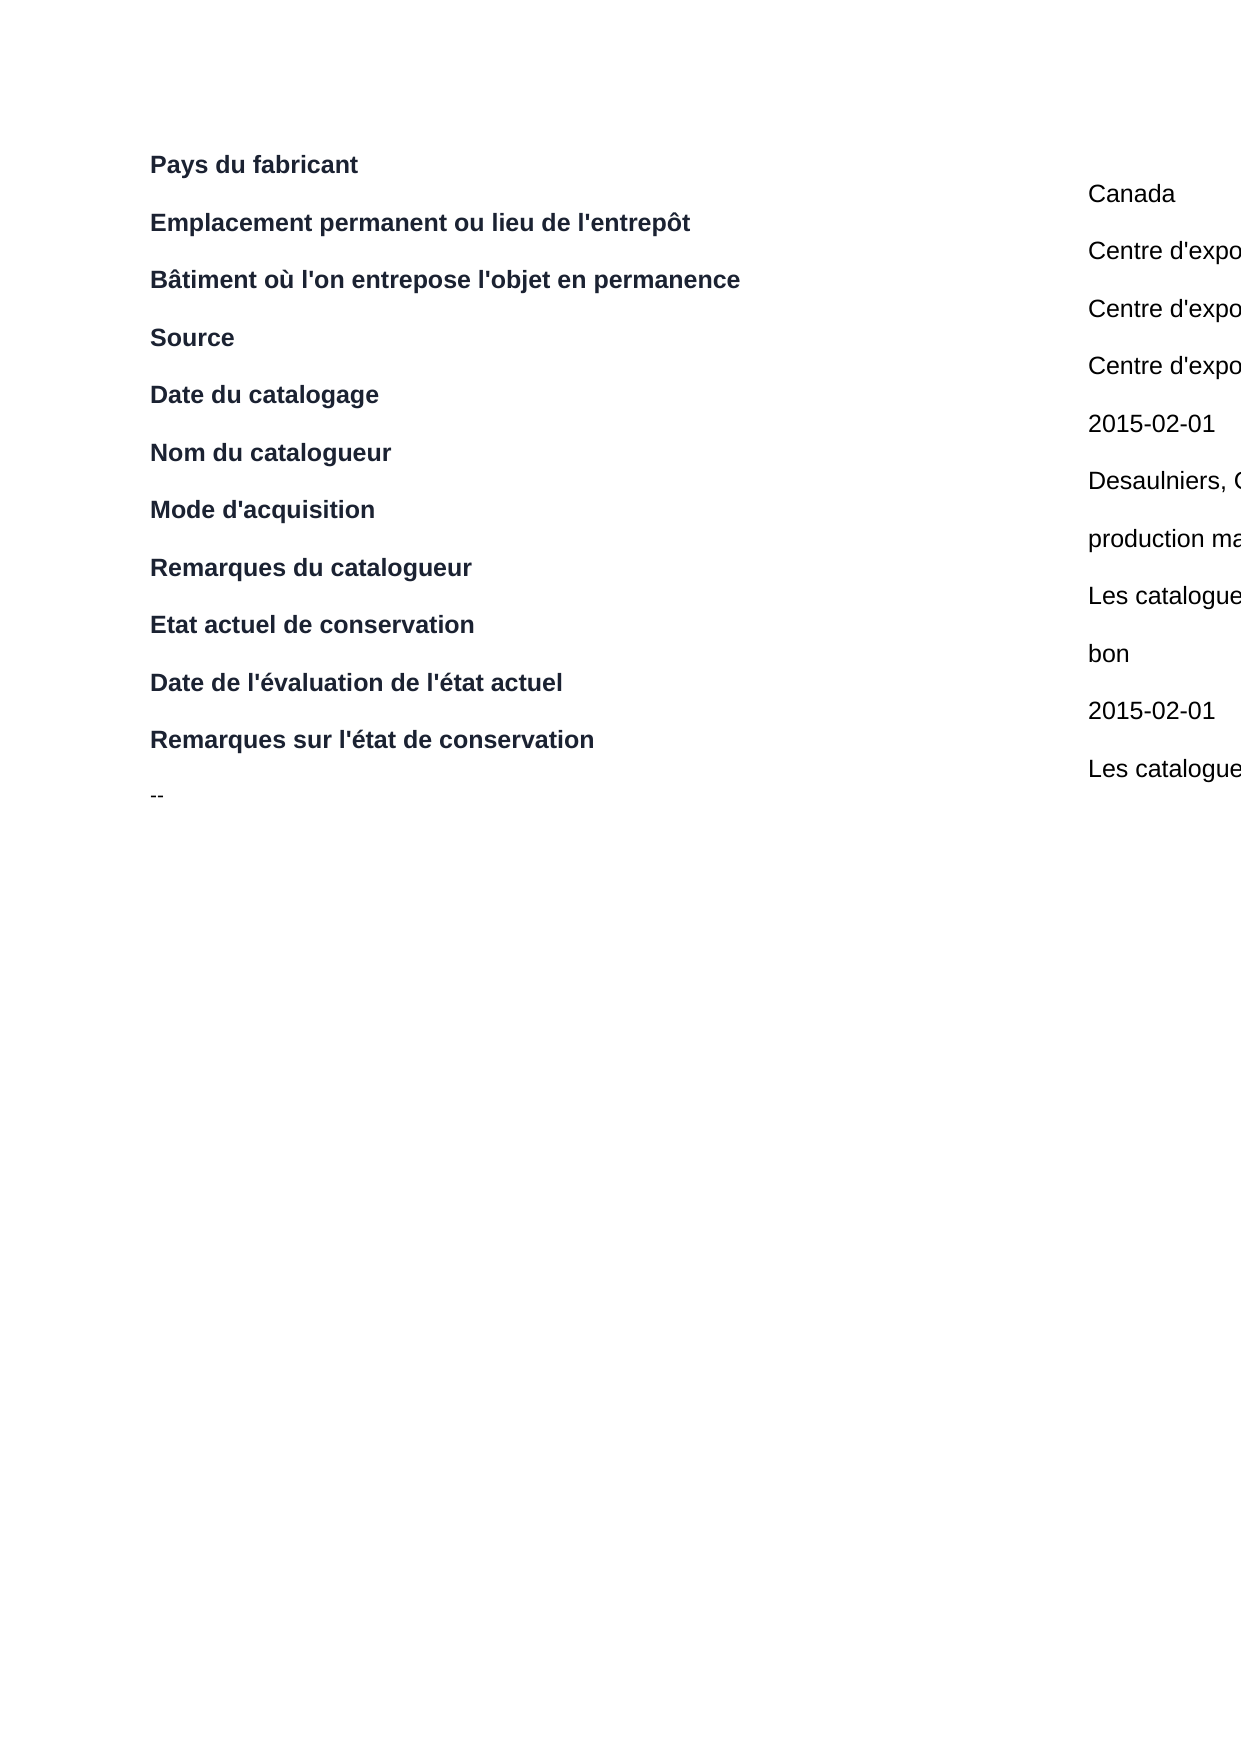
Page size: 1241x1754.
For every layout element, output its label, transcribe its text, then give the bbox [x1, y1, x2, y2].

text bon [1088, 639, 1240, 667]
text Date de l'évaluation de l'état actuel [150, 667, 1090, 696]
text production maison [1088, 524, 1240, 552]
text Desaulniers, Guy [1088, 466, 1240, 495]
text Etat actuel de conservation [150, 610, 1090, 639]
text -- [150, 782, 1090, 806]
text Les catalogues ont été réalisés par le Centre d'exposition de Val-d'Or, l'annuaire a été donné par M. Daniel Ouellet. [1088, 581, 1240, 610]
text Centre d'exposition de Val-d'Or [1088, 236, 1240, 265]
text Pays du fabricant [150, 150, 1090, 179]
text Canada [1088, 179, 1240, 207]
text Date du catalogage [150, 380, 1090, 409]
text Bâtiment où l'on entrepose l'objet en permanence [150, 265, 1090, 294]
text Nom du catalogueur [150, 437, 1090, 466]
text Mode d'acquisition [150, 495, 1090, 524]
text Remarques du catalogueur [150, 552, 1090, 581]
text Centre d'exposition de Val-d'Or [1088, 351, 1240, 380]
text 2015-02-01 [1088, 696, 1240, 725]
text Remarques sur l'état de conservation [150, 725, 1090, 754]
text Centre d'exposition de Val-d'Or [1088, 294, 1240, 322]
text Source [150, 322, 1090, 351]
text 2015-02-01 [1088, 409, 1240, 437]
text Emplacement permanent ou lieu de l'entrepôt [150, 207, 1090, 236]
text Les catalogues sont en excellent état, l'annuaire est en état moyennement bon. [1088, 754, 1240, 782]
